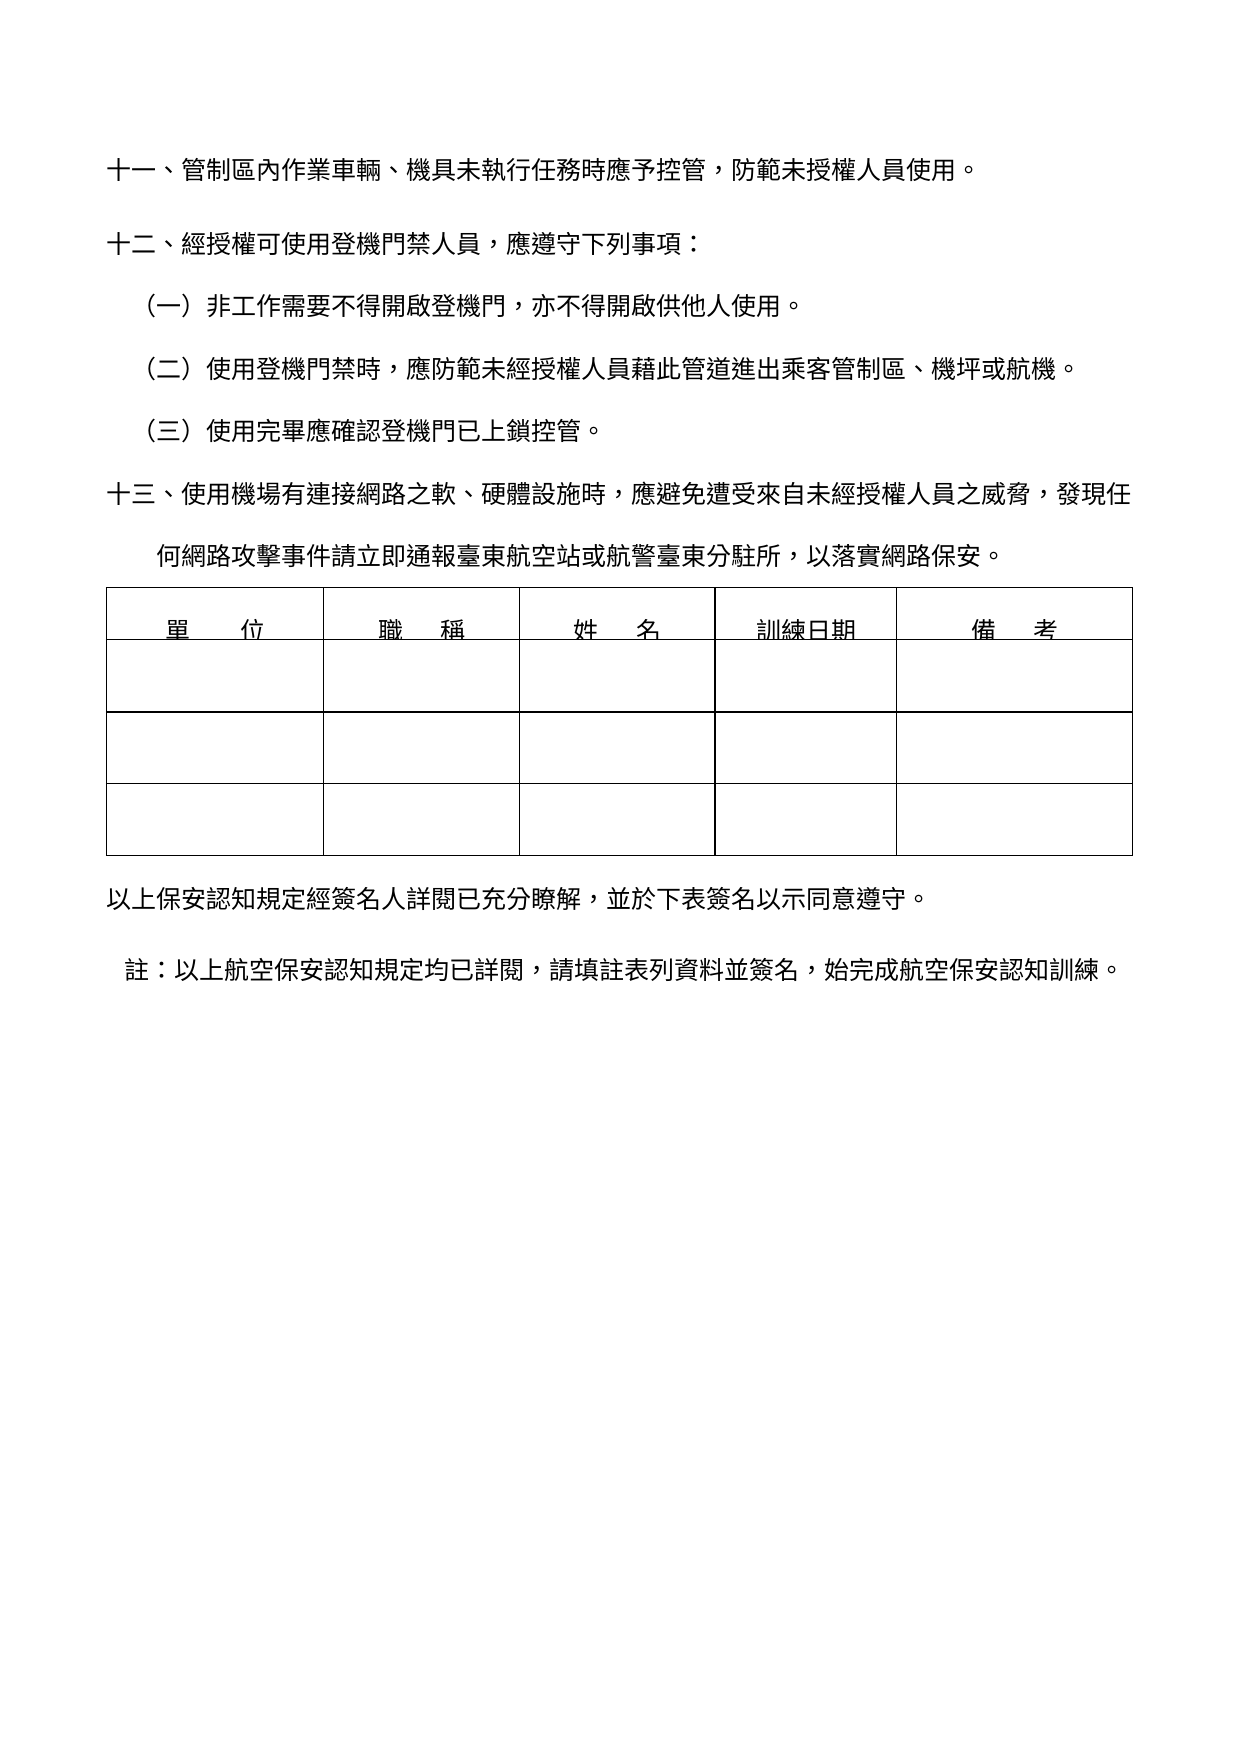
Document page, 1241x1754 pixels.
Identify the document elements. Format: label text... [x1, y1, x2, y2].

table_header 姓 名 [520, 588, 714, 639]
table_cell [324, 713, 519, 783]
table_cell [897, 640, 1132, 711]
table_header 職 稱 [324, 588, 519, 639]
text 十三、使用機場有連接網路之軟、硬體設施時，應避免遭受來自未經授權人員之威脅，發現任何網路攻擊事件請立即通報臺東航空站或航警臺東分駐所，以落實網路保安。 [106, 451, 1134, 576]
table_cell [897, 784, 1132, 855]
table_cell [107, 640, 323, 711]
table_cell [324, 640, 519, 711]
table_cell [716, 640, 896, 711]
table_cell [107, 713, 323, 783]
table_cell [324, 784, 519, 855]
table_header 單 位 [107, 588, 323, 639]
table_cell [520, 713, 714, 783]
text 十二、經授權可使用登機門禁人員，應遵守下列事項： [106, 201, 1134, 263]
text 十一、管制區內作業車輛、機具未執行任務時應予控管，防範未授權人員使用。 [106, 127, 1134, 189]
table_cell [520, 640, 714, 711]
table_cell [107, 784, 323, 855]
table_cell [520, 784, 714, 855]
text （二）使用登機門禁時，應防範未經授權人員藉此管道進出乘客管制區、機坪或航機。 [131, 326, 1134, 388]
table_header 備 考 [897, 588, 1132, 639]
text 以上保安認知規定經簽名人詳閱已充分瞭解，並於下表簽名以示同意遵守。 [106, 856, 1134, 919]
table_cell [897, 713, 1132, 783]
table_cell [716, 713, 896, 783]
text （三）使用完畢應確認登機門已上鎖控管。 [131, 388, 1134, 451]
text （一）非工作需要不得開啟登機門，亦不得開啟供他人使用。 [131, 263, 1134, 326]
text 註：以上航空保安認知規定均已詳閱，請填註表列資料並簽名，始完成航空保安認知訓練。 [106, 926, 1134, 989]
table_header 訓練日期 [716, 588, 896, 639]
table_cell [716, 784, 896, 855]
